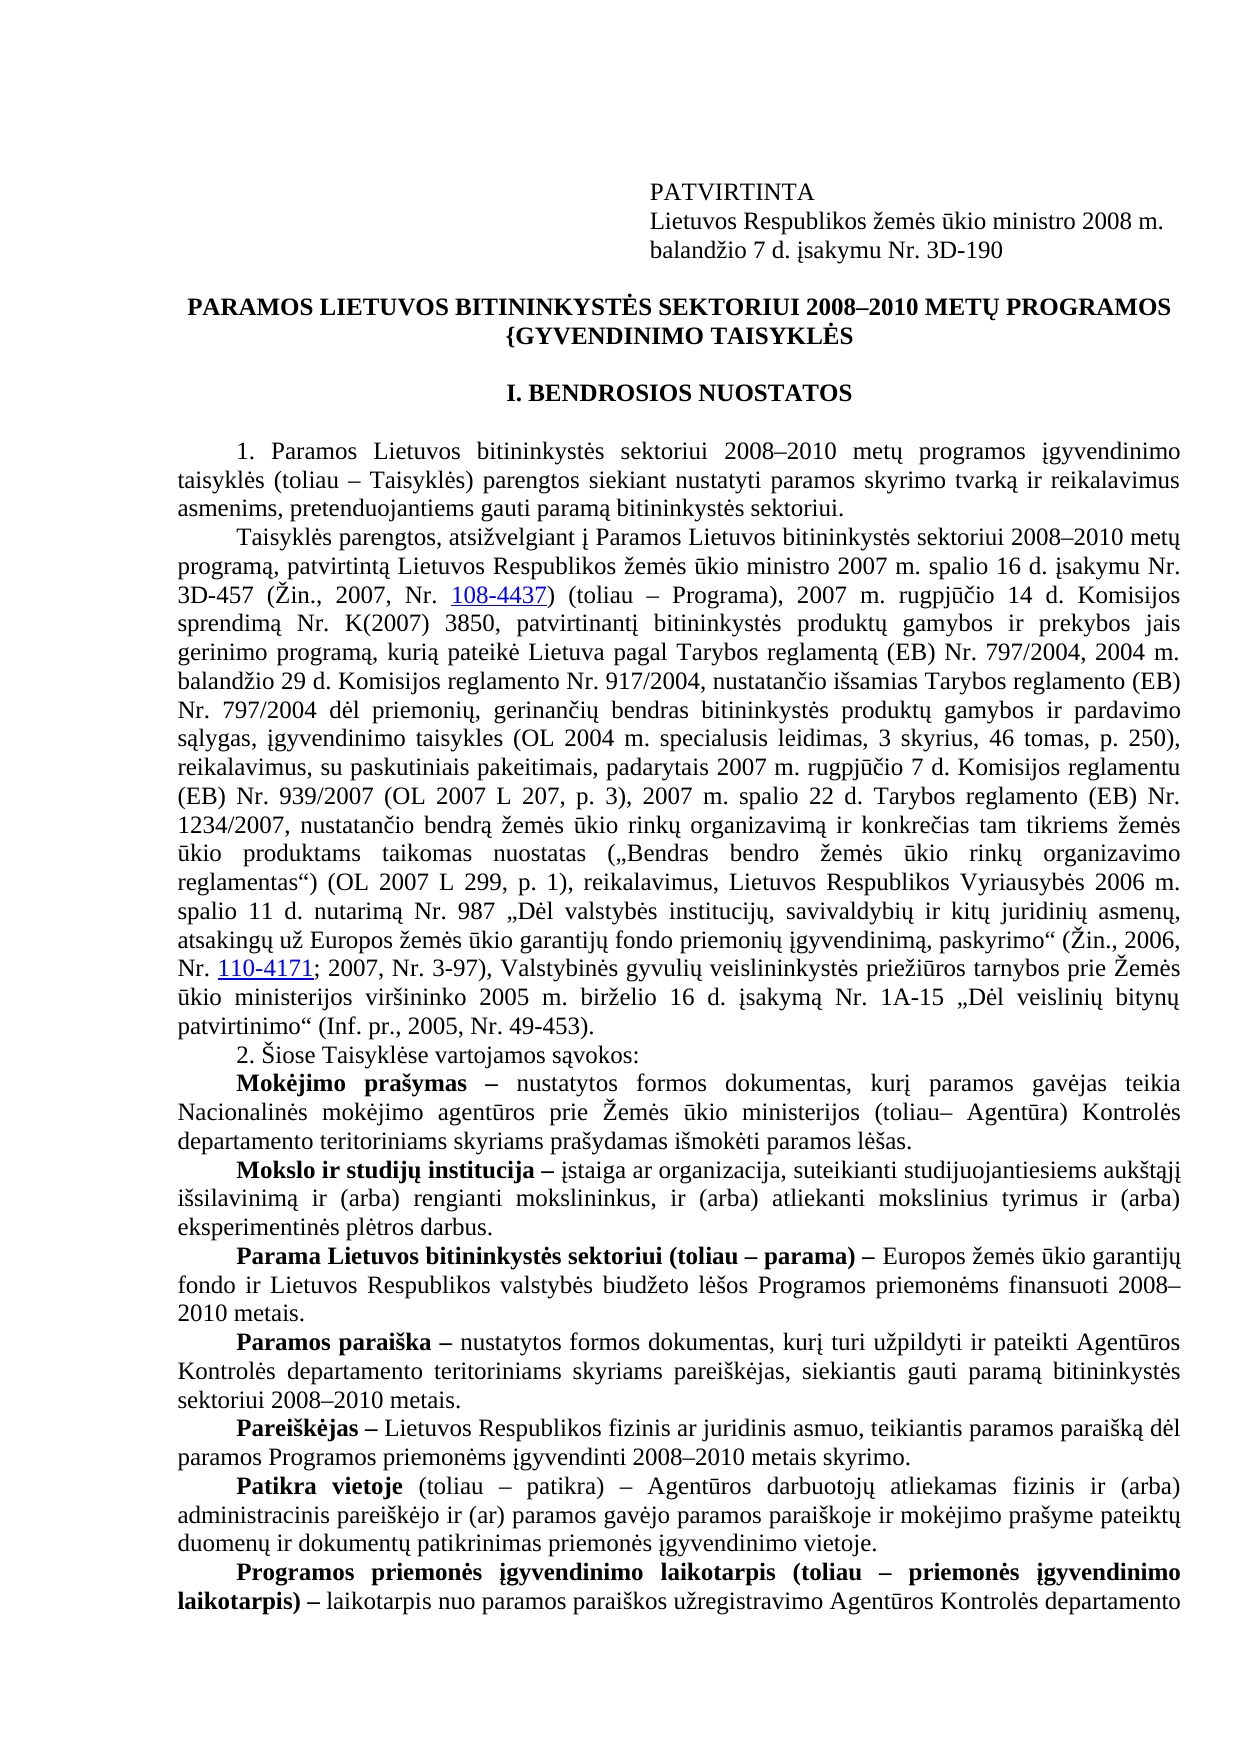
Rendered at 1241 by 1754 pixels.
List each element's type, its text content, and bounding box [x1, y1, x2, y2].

text Patikra vietoje (toliau – patikra) – Agentūros darbuotojų atliekamas fizinis ir (arba) administracinis pareiškėjo ir (ar) paramos gavėjo paramos paraiškoje ir mokėjimo prašyme pateiktų duomenų ir dokumentų patikrinimas priemonės įgyvendinimo vietoje. [177, 1471, 1181, 1557]
text Mokslo ir studijų institucija – įstaiga ar organizacija, suteikianti studijuojantiesiems aukštąjį išsilavinimą ir (arba) rengianti mokslininkus, ir (arba) atliekanti mokslinius tyrimus ir (arba) eksperimentinės plėtros darbus. [177, 1155, 1181, 1241]
text Pareiškėjas – Lietuvos Respublikos fizinis ar juridinis asmuo, teikiantis paramos paraišką dėl paramos Programos priemonėms įgyvendinti 2008–2010 metais skyrimo. [177, 1413, 1181, 1471]
text PARAMOS LIETUVOS BITININKYSTĖS SEKTORIUI 2008–2010 METŲ PROGRAMOS {GYVENDINIMO TAISYKLĖS [177, 292, 1181, 350]
text 2. Šiose Taisyklėse vartojamos sąvokos: [177, 1040, 1181, 1068]
text I. BENDROSIOS NUOSTATOS [177, 378, 1181, 407]
text PATVIRTINTA [649, 177, 1181, 206]
text 1. Paramos Lietuvos bitininkystės sektoriui 2008–2010 metų programos įgyvendinimo taisyklės (toliau – Taisyklės) parengtos siekiant nustatyti paramos skyrimo tvarką ir reikalavimus asmenims, pretenduojantiems gauti paramą bitininkystės sektoriui. [177, 436, 1181, 522]
text Lietuvos Respublikos žemės ūkio ministro 2008 m. balandžio 7 d. įsakymu Nr. 3D-190 [649, 206, 1181, 263]
text Programos priemonės įgyvendinimo laikotarpis (toliau – priemonės įgyvendinimo laikotarpis) – laikotarpis nuo paramos paraiškos užregistravimo Agentūros Kontrolės departamento [177, 1557, 1181, 1615]
text Mokėjimo prašymas – nustatytos formos dokumentas, kurį paramos gavėjas teikia Nacionalinės mokėjimo agentūros prie Žemės ūkio ministerijos (toliau– Agentūra) Kontrolės departamento teritoriniams skyriams prašydamas išmokėti paramos lėšas. [177, 1068, 1181, 1155]
text Taisyklės parengtos, atsižvelgiant į Paramos Lietuvos bitininkystės sektoriui 2008–2010 metų programą, patvirtintą Lietuvos Respublikos žemės ūkio ministro 2007 m. spalio 16 d. įsakymu Nr. 3D-457 (Žin., 2007, Nr. 108-4437) (toliau – Programa), 2007 m. rugpjūčio 14 d. Komisijos sprendimą Nr. K(2007) 3850, patvirtinantį bitininkystės produktų gamybos ir prekybos jais gerinimo programą, kurią pateikė Lietuva pagal Tarybos reglamentą (EB) Nr. 797/2004, 2004 m. balandžio 29 d. Komisijos reglamento Nr. 917/2004, nustatančio išsamias Tarybos reglamento (EB) Nr. 797/2004 dėl priemonių, gerinančių bendras bitininkystės produktų gamybos ir pardavimo sąlygas, įgyvendinimo taisykles (OL 2004 m. specialusis leidimas, 3 skyrius, 46 tomas, p. 250), reikalavimus, su paskutiniais pakeitimais, padarytais 2007 m. rugpjūčio 7 d. Komisijos reglamentu (EB) Nr. 939/2007 (OL 2007 L 207, p. 3), 2007 m. spalio 22 d. Tarybos reglamento (EB) Nr. 1234/2007, nustatančio bendrą žemės ūkio rinkų organizavimą ir konkrečias tam tikriems žemės ūkio produktams taikomas nuostatas („Bendras bendro žemės ūkio rinkų organizavimo reglamentas“) (OL 2007 L 299, p. 1), reikalavimus, Lietuvos Respublikos Vyriausybės 2006 m. spalio 11 d. nutarimą Nr. 987 „Dėl valstybės institucijų, savivaldybių ir kitų juridinių asmenų, atsakingų už Europos žemės ūkio garantijų fondo priemonių įgyvendinimą, paskyrimo“ (Žin., 2006, Nr. 110-4171; 2007, Nr. 3-97), Valstybinės gyvulių veislininkystės priežiūros tarnybos prie Žemės ūkio ministerijos viršininko 2005 m. birželio 16 d. įsakymą Nr. 1A-15 „Dėl veislinių bitynų patvirtinimo“ (Inf. pr., 2005, Nr. 49-453). [177, 522, 1181, 1040]
text Parama Lietuvos bitininkystės sektoriui (toliau – parama) – Europos žemės ūkio garantijų fondo ir Lietuvos Respublikos valstybės biudžeto lėšos Programos priemonėms finansuoti 2008–2010 metais. [177, 1241, 1181, 1327]
text Paramos paraiška – nustatytos formos dokumentas, kurį turi užpildyti ir pateikti Agentūros Kontrolės departamento teritoriniams skyriams pareiškėjas, siekiantis gauti paramą bitininkystės sektoriui 2008–2010 metais. [177, 1327, 1181, 1413]
